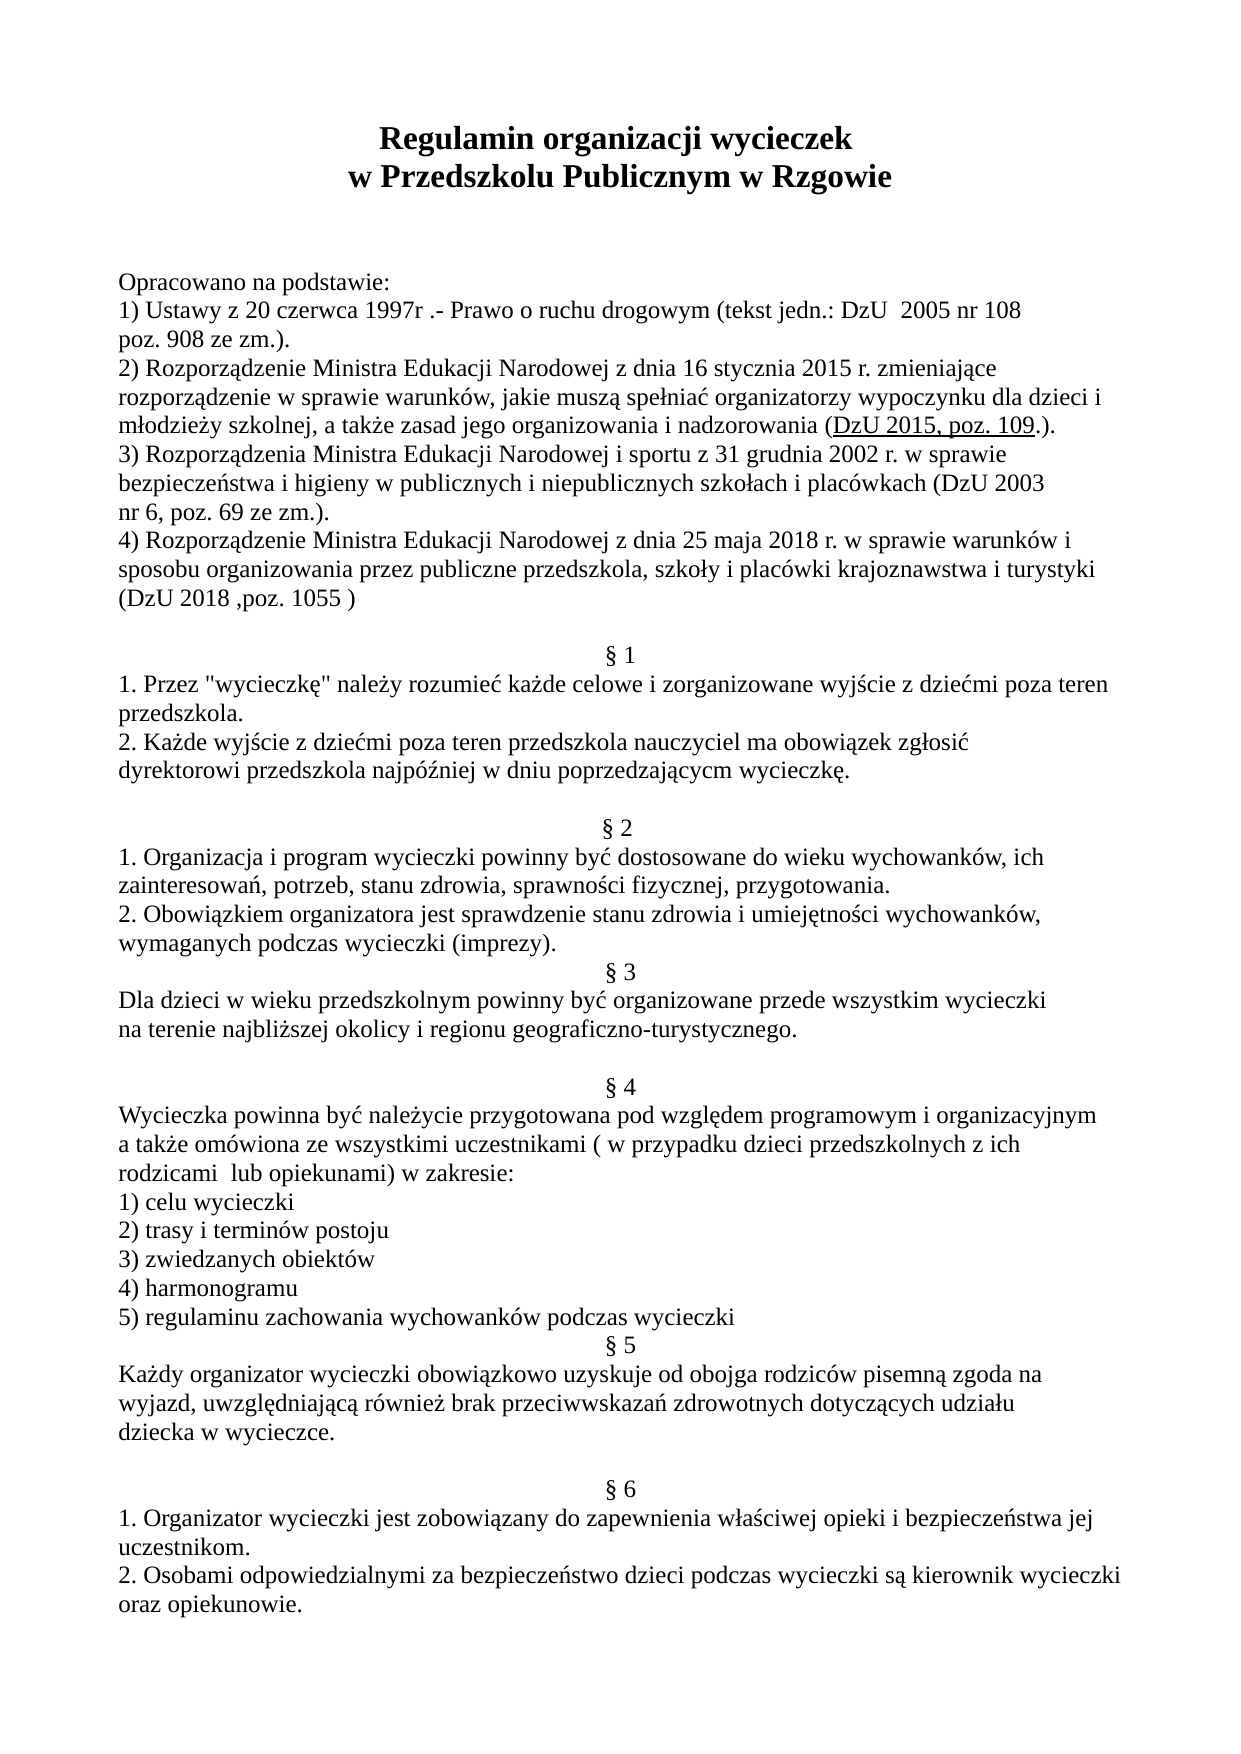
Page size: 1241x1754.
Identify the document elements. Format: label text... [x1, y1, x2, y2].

text § 3 [118, 957, 1122, 985]
text dziecka w wycieczce. [118, 1417, 1122, 1445]
text wyjazd, uwzględniającą również brak przeciwwskazań zdrowotnych dotyczących udziału [118, 1388, 1122, 1417]
text (DzU 2018 ,poz. 1055 ) [118, 583, 1122, 612]
text 1. Organizacja i program wycieczki powinny być dostosowane do wieku wychowanków, ich [118, 842, 1122, 870]
text § 6 [118, 1474, 1122, 1503]
text 2) trasy i terminów postoju [118, 1215, 1122, 1244]
text dyrektorowi przedszkola najpóźniej w dniu poprzedzającycm wycieczkę. [118, 755, 1122, 784]
text nr 6, poz. 69 ze zm.). [118, 497, 1122, 525]
text 1. Organizator wycieczki jest zobowiązany do zapewnienia właściwej opieki i bezpieczeństwa jej uczestnikom. [118, 1503, 1122, 1560]
text § 5 [118, 1330, 1122, 1359]
text § 4 [118, 1072, 1122, 1100]
text a także omówiona ze wszystkimi uczestnikami ( w przypadku dzieci przedszkolnych z ich rodzicami lub opiekunami) w zakresie: [118, 1129, 1122, 1187]
text 2. Każde wyjście z dziećmi poza teren przedszkola nauczyciel ma obowiązek zgłosić [118, 727, 1122, 755]
text 1) celu wycieczki [118, 1187, 1122, 1215]
text zainteresowań, potrzeb, stanu zdrowia, sprawności fizycznej, przygotowania. [118, 870, 1122, 899]
text 3) zwiedzanych obiektów [118, 1244, 1122, 1273]
text 1) Ustawy z 20 czerwca 1997r .- Prawo o ruchu drogowym (tekst jedn.: DzU 2005 nr 108 [118, 295, 1122, 324]
text § 1 [118, 640, 1122, 669]
text na terenie najbliższej okolicy i regionu geograficzno-turystycznego. [118, 1014, 1122, 1043]
text 5) regulaminu zachowania wychowanków podczas wycieczki [118, 1302, 1122, 1330]
text Każdy organizator wycieczki obowiązkowo uzyskuje od obojga rodziców pisemną zgoda na [118, 1359, 1122, 1388]
text Opracowano na podstawie: [118, 267, 1122, 295]
text 1. Przez "wycieczkę" należy rozumieć każde celowe i zorganizowane wyjście z dziećmi poza teren przedszkola. [118, 669, 1122, 727]
text 2) Rozporządzenie Ministra Edukacji Narodowej z dnia 16 stycznia 2015 r. zmieniające rozporządzenie w sprawie warunków, jakie muszą spełniać organizatorzy wypoczynku dla dzieci i młodzieży szkolnej, a także zasad jego organizowania i nadzorowania (DzU 2015, poz. 109.). [118, 353, 1122, 439]
text Dla dzieci w wieku przedszkolnym powinny być organizowane przede wszystkim wycieczki [118, 985, 1122, 1014]
text § 2 [118, 813, 1122, 842]
text bezpieczeństwa i higieny w publicznych i niepublicznych szkołach i placówkach (DzU 2003 [118, 468, 1122, 497]
text 4) harmonogramu [118, 1273, 1122, 1302]
text 2. Osobami odpowiedzialnymi za bezpieczeństwo dzieci podczas wycieczki są kierownik wycieczki oraz opiekunowie. [118, 1560, 1122, 1618]
text 2. Obowiązkiem organizatora jest sprawdzenie stanu zdrowia i umiejętności wychowanków, [118, 899, 1122, 928]
text wymaganych podczas wycieczki (imprezy). [118, 928, 1122, 957]
text 3) Rozporządzenia Ministra Edukacji Narodowej i sportu z 31 grudnia 2002 r. w sprawie [118, 439, 1122, 468]
text poz. 908 ze zm.). [118, 324, 1122, 353]
text 4) Rozporządzenie Ministra Edukacji Narodowej z dnia 25 maja 2018 r. w sprawie warunków i sposobu organizowania przez publiczne przedszkola, szkoły i placówki krajoznawstwa i turystyki [118, 525, 1122, 583]
text Wycieczka powinna być należycie przygotowana pod względem programowym i organizacyjnym [118, 1100, 1122, 1129]
text Regulamin organizacji wycieczek w Przedszkolu Publicznym w Rzgowie [118, 118, 1122, 195]
